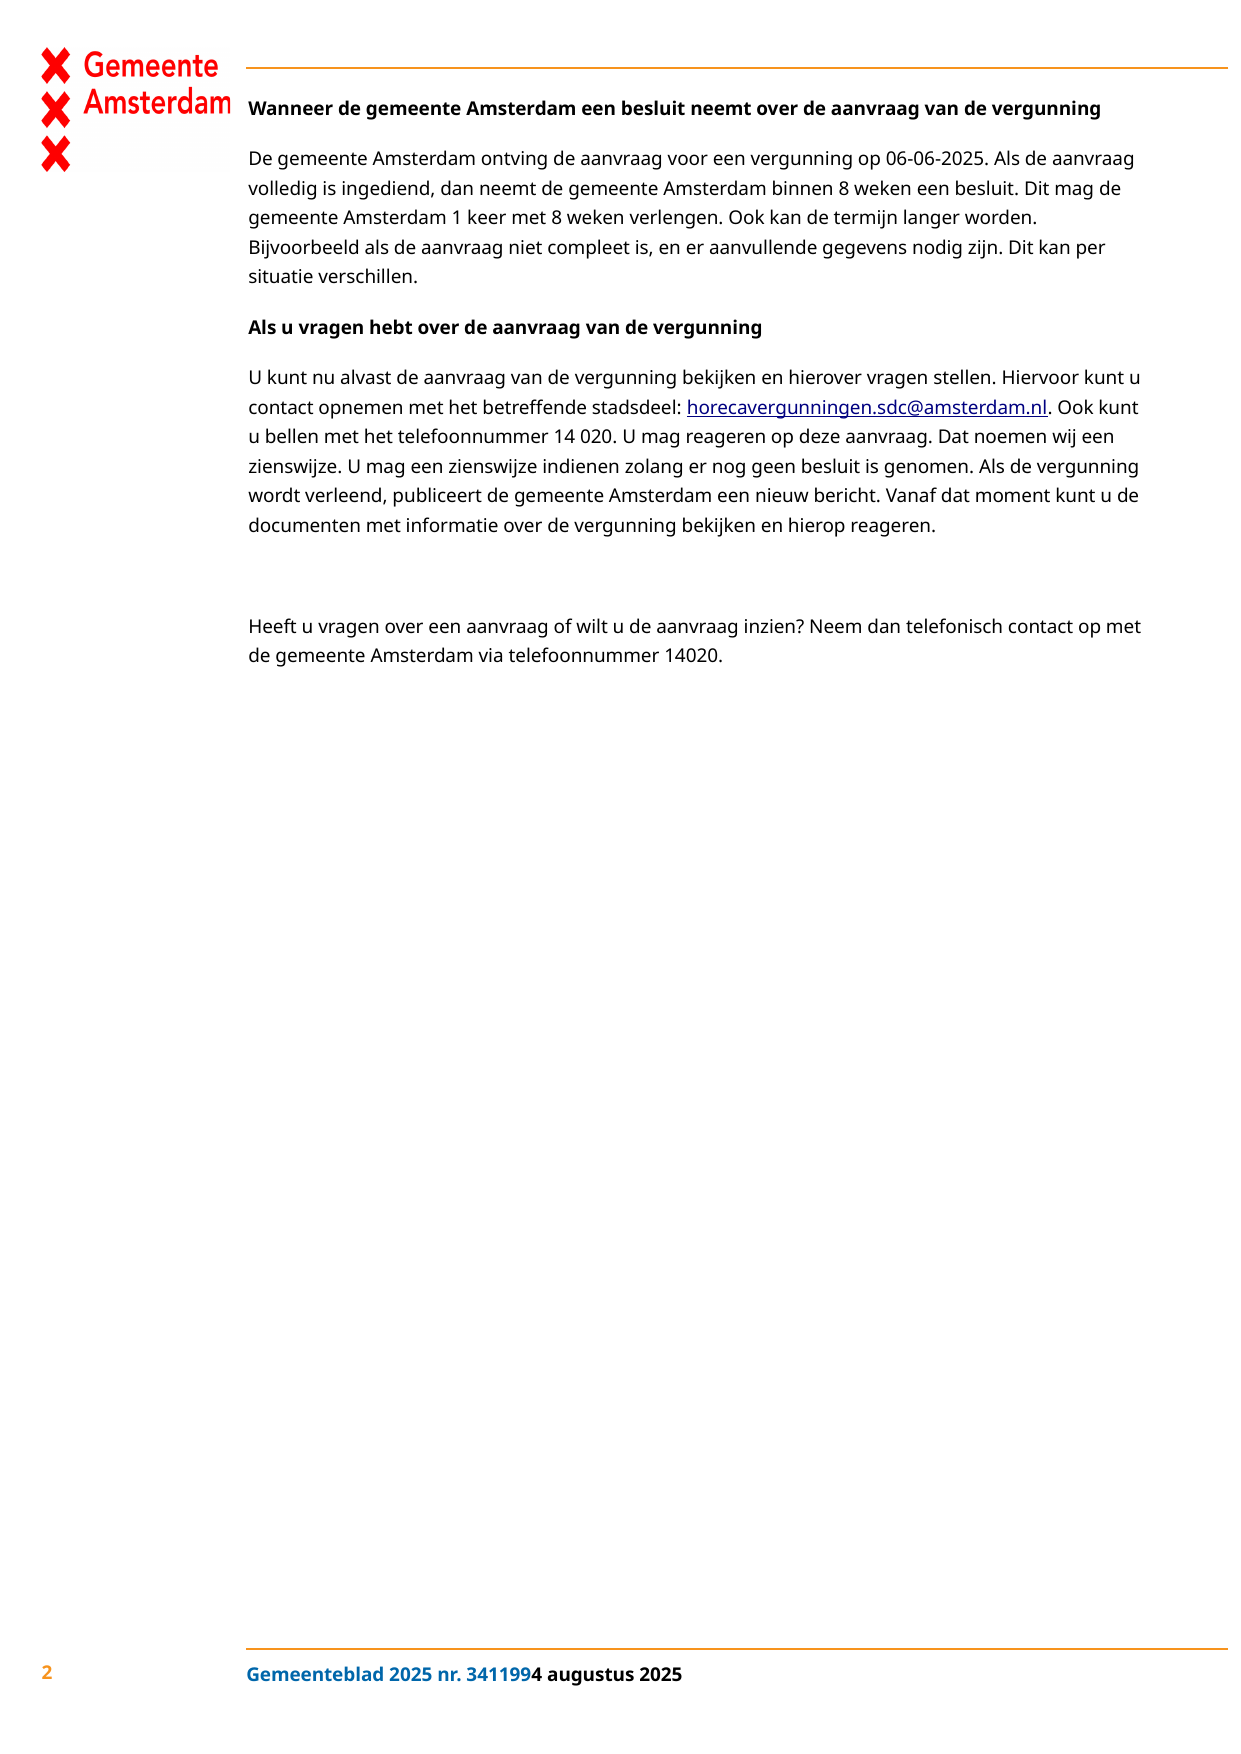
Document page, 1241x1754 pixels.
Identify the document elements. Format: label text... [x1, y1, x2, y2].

text Heeft u vragen over een aanvraag of wilt u de aanvraag inzien? Neem dan telefonisch contact op met de gemeente Amsterdam via telefoonnummer 14020. [248, 613, 1152, 668]
picture [41, 47, 231, 172]
text Wanneer de gemeente Amsterdam een besluit neemt over de aanvraag van de vergunning [248, 95, 1152, 121]
text Als u vragen hebt over de aanvraag van de vergunning [248, 314, 1152, 340]
text De gemeente Amsterdam ontving de aanvraag voor een vergunning op 06-06-2025. Als de aanvraag volledig is ingediend, dan neemt de gemeente Amsterdam binnen 8 weken een besluit. Dit mag de gemeente Amsterdam 1 keer met 8 weken verlengen. Ook kan de termijn langer worden. Bijvoorbeeld als de aanvraag niet compleet is, en er aanvullende gegevens nodig zijn. Dit kan per situatie verschillen. [248, 145, 1152, 289]
text U kunt nu alvast de aanvraag van de vergunning bekijken en hierover vragen stellen. Hiervoor kunt u contact opnemen met het betreffende stadsdeel: horecavergunningen.sdc@amsterdam.nl. Ook kunt u bellen met het telefoonnummer 14 020. U mag reageren op deze aanvraag. Dat noemen wij een zienswijze. U mag een zienswijze indienen zolang er nog geen besluit is genomen. Als de vergunning wordt verleend, publiceert de gemeente Amsterdam een nieuw bericht. Vanaf dat moment kunt u de documenten met informatie over de vergunning bekijken en hierop reageren. [248, 364, 1152, 538]
